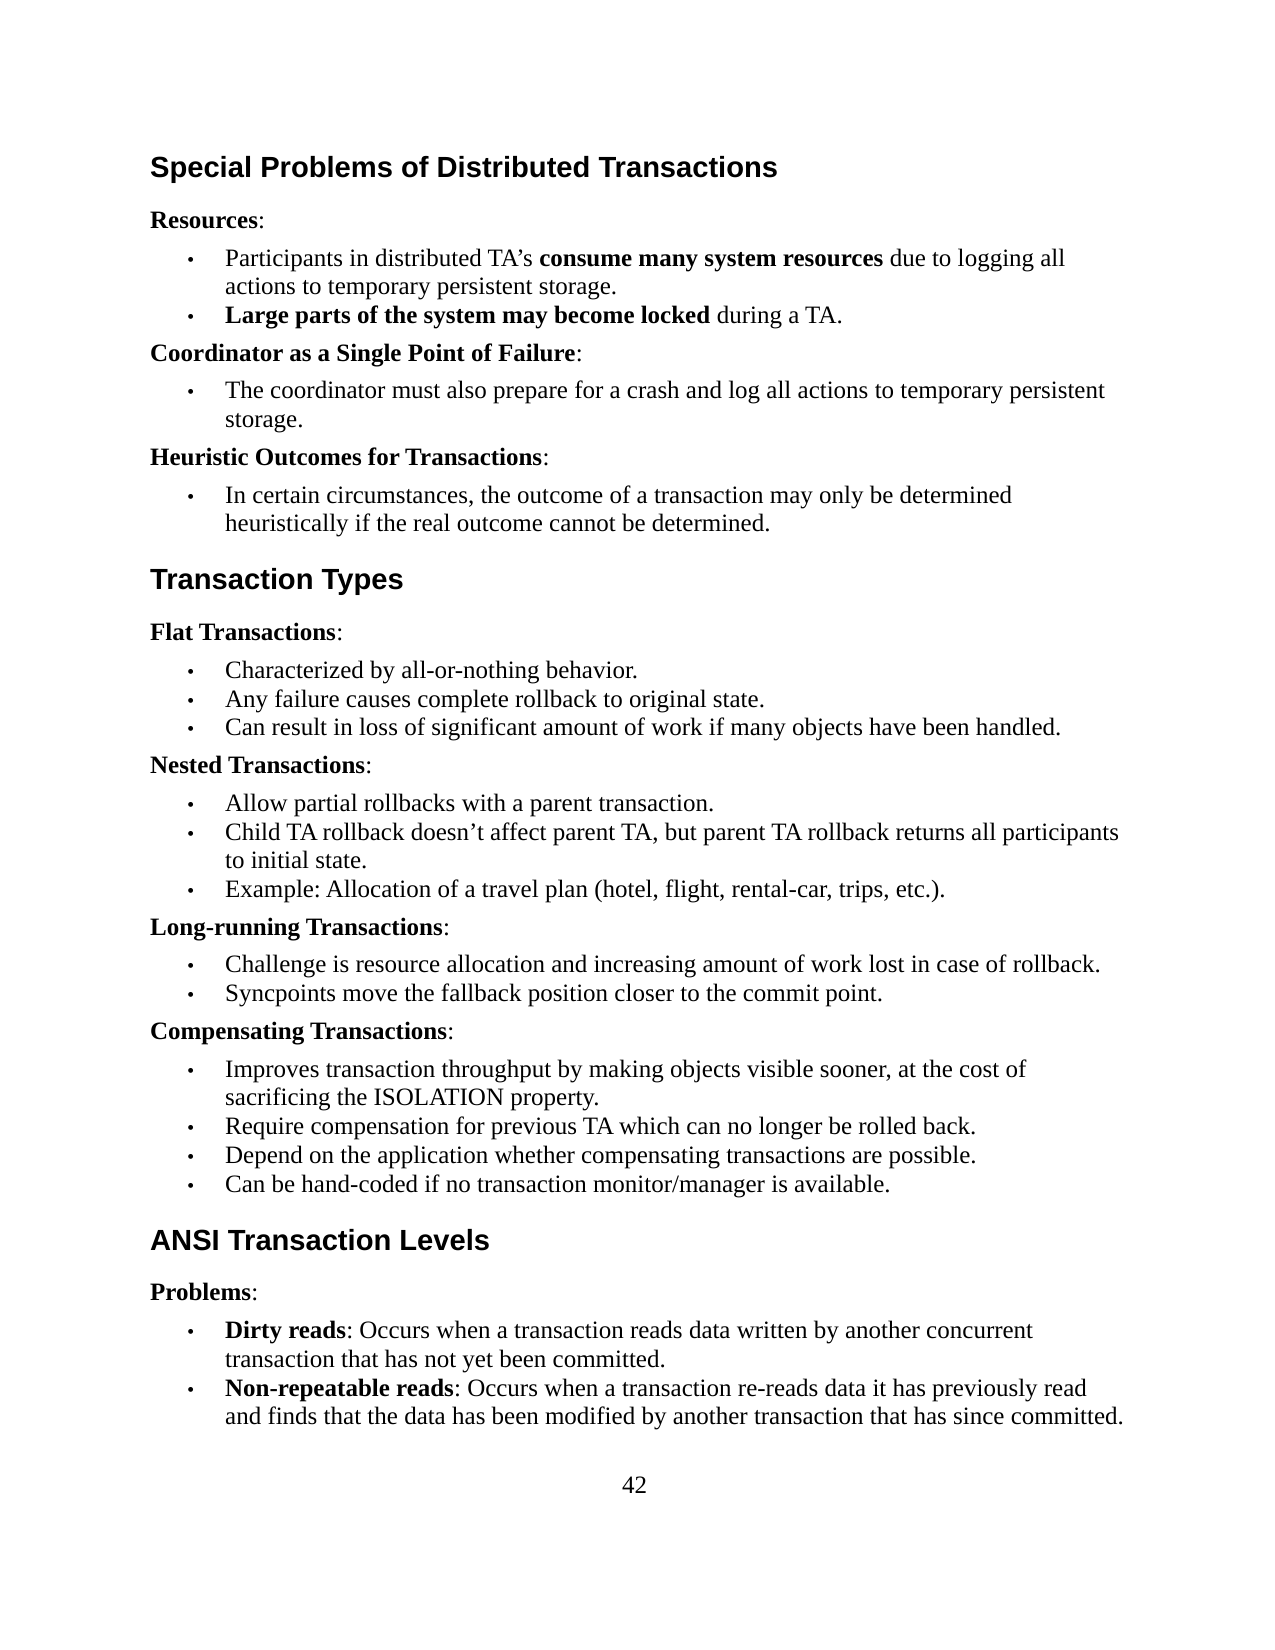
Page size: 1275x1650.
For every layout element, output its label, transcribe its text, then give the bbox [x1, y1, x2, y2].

text Coordinator as a Single Point of Failure: [150, 338, 1125, 367]
list Improves transaction throughput by making objects visible sooner, at the cost of sacrificing the ISOLATION property. [187, 1054, 1125, 1111]
list Syncpoints move the fallback position closer to the commit point. [187, 978, 1125, 1007]
list In certain circumstances, the outcome of a transaction may only be determined heuristically if the real outcome cannot be determined. [187, 480, 1125, 537]
list Can result in loss of significant amount of work if many objects have been handled. [187, 712, 1125, 741]
list Characterized by all-or-nothing behavior. [187, 655, 1125, 684]
subtitle ANSI Transaction Levels [150, 1222, 1125, 1256]
text Nested Transactions: [150, 750, 1125, 779]
list Child TA rollback doesn’t affect parent TA, but parent TA rollback returns all participants to initial state. [187, 817, 1125, 874]
list Any failure causes complete rollback to original state. [187, 684, 1125, 712]
list Dirty reads: Occurs when a transaction reads data written by another concurrent transaction that has not yet been committed. [187, 1315, 1125, 1373]
list Allow partial rollbacks with a parent transaction. [187, 788, 1125, 817]
list Large parts of the system may become locked during a TA. [187, 300, 1125, 329]
text Resources: [150, 205, 1125, 234]
list Can be hand-coded if no transaction monitor/manager is available. [187, 1169, 1125, 1197]
text Flat Transactions: [150, 617, 1125, 646]
text Heuristic Outcomes for Transactions: [150, 442, 1125, 471]
list Participants in distributed TA’s consume many system resources due to logging all actions to temporary persistent storage. [187, 243, 1125, 300]
list The coordinator must also prepare for a crash and log all actions to temporary persistent storage. [187, 376, 1125, 433]
list Non-repeatable reads: Occurs when a transaction re-reads data it has previously read and finds that the data has been modified by another transaction that has since committed. [187, 1373, 1125, 1430]
text Compensating Transactions: [150, 1016, 1125, 1045]
list Depend on the application whether compensating transactions are possible. [187, 1140, 1125, 1169]
text Problems: [150, 1277, 1125, 1306]
text Long-running Transactions: [150, 912, 1125, 941]
subtitle Transaction Types [150, 562, 1125, 596]
list Challenge is resource allocation and increasing amount of work lost in case of rollback. [187, 949, 1125, 978]
list Example: Allocation of a travel plan (hotel, flight, rental-car, trips, etc.). [187, 874, 1125, 903]
list Require compensation for previous TA which can no longer be rolled back. [187, 1111, 1125, 1140]
subtitle Special Problems of Distributed Transactions [150, 150, 1125, 183]
